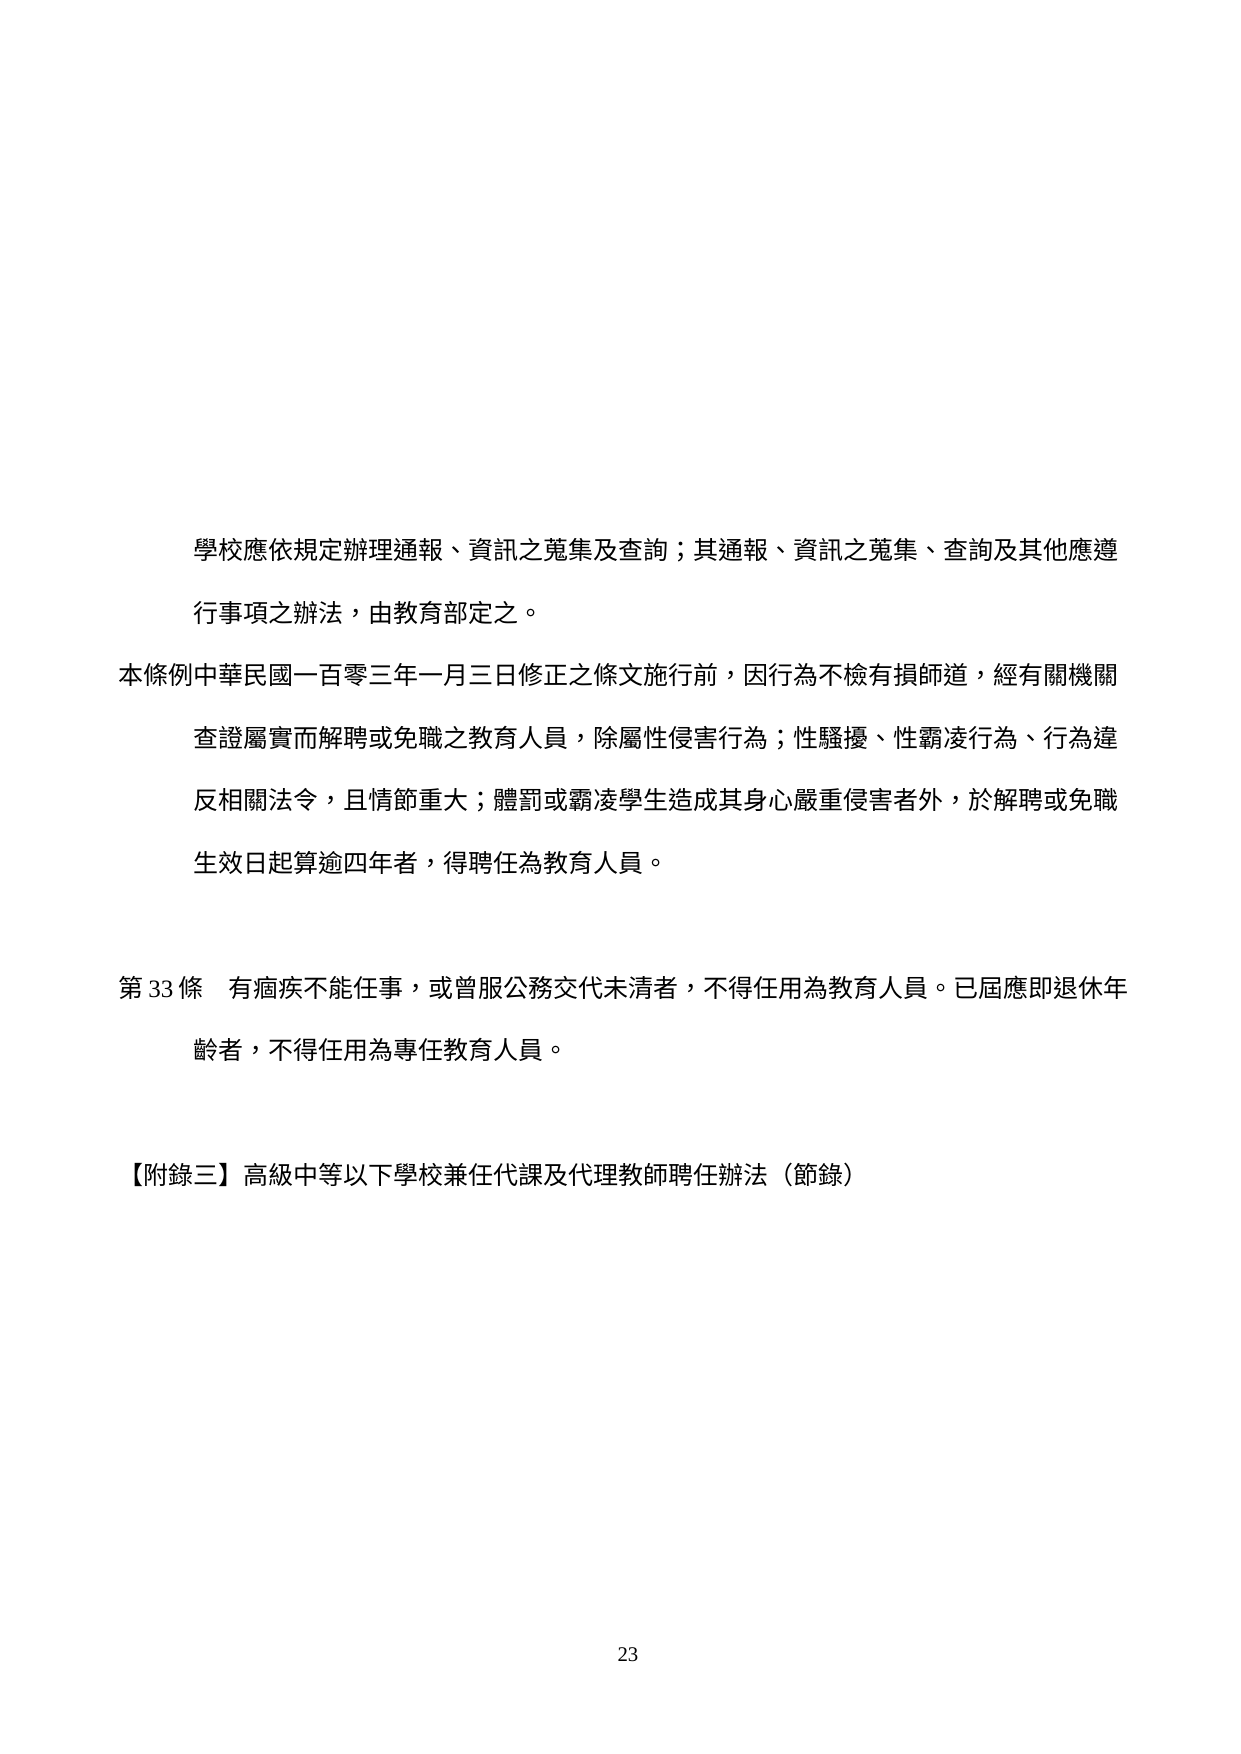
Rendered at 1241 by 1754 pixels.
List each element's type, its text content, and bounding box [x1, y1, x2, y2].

text 本條例中華民國一百零三年一月三日修正之條文施行前，因行為不檢有損師道，經有關機關查證屬實而解聘或免職之教育人員，除屬性侵害行為；性騷擾、性霸凌行為、行為違反相關法令，且情節重大；體罰或霸凌學生造成其身心嚴重侵害者外，於解聘或免職生效日起算逾四年者，得聘任為教育人員。 [118, 632, 1137, 882]
text 【附錄三】高級中等以下學校兼任代課及代理教師聘任辦法（節錄） [118, 1132, 1137, 1194]
text 學校應依規定辦理通報、資訊之蒐集及查詢；其通報、資訊之蒐集、查詢及其他應遵行事項之辦法，由教育部定之。 [118, 507, 1137, 632]
text 第33條 有痼疾不能任事，或曾服公務交代未清者，不得任用為教育人員。已屆應即退休年齡者，不得任用為專任教育人員。 [118, 944, 1137, 1069]
